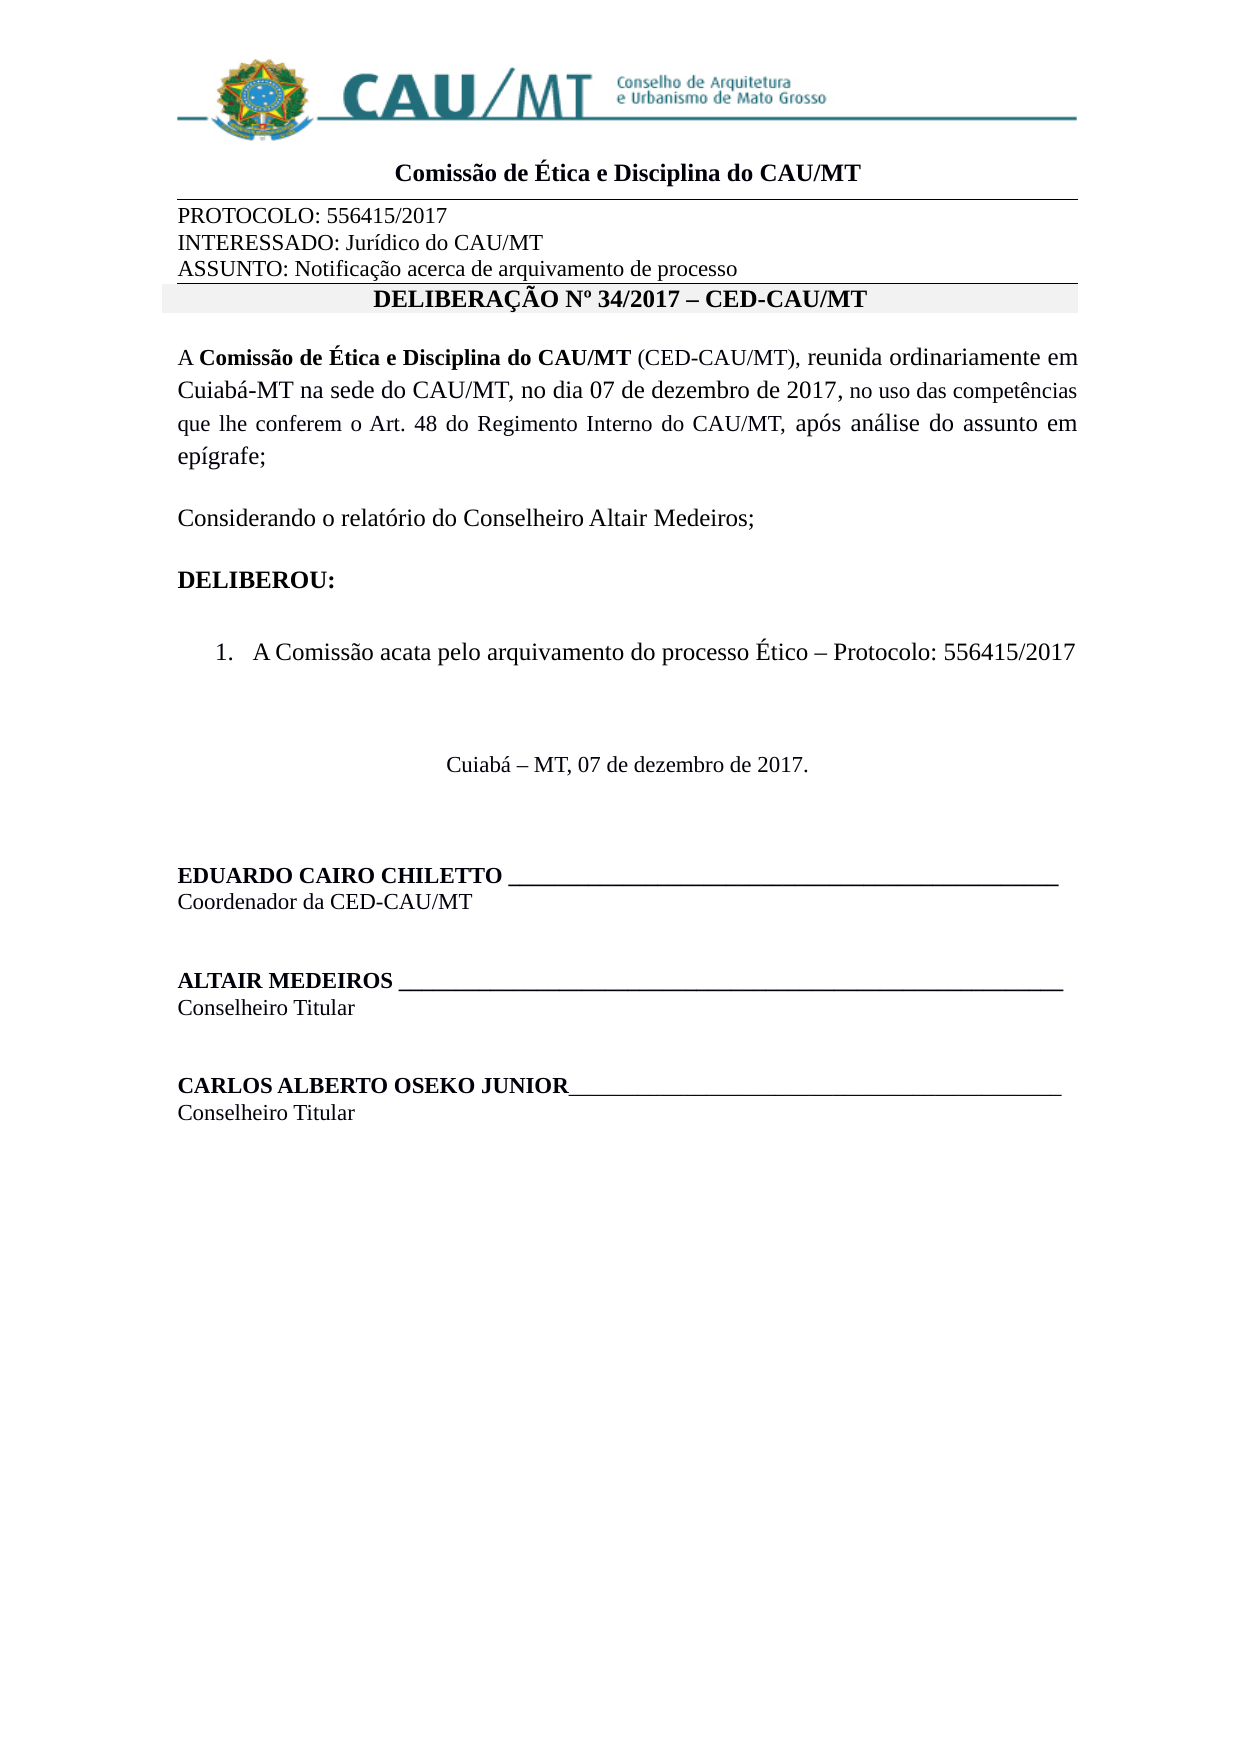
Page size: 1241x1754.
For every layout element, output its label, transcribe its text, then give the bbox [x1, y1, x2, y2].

text Comissão de Ética e Disciplina do CAU/MT [177, 158, 1078, 187]
text EDUARDO CAIRO CHILETTO ________________________________________________ [177, 862, 1078, 888]
text A Comissão de Ética e Disciplina do CAU/MT (CED-CAU/MT), reunida ordinariamente em Cuiabá-MT na sede do CAU/MT, no dia 07 de dezembro de 2017, no uso das competências que lhe conferem o Art. 48 do Regimento Interno do CAU/MT, após análise do assunto em epígrafe; [177, 342, 1078, 470]
text Conselheiro Titular [177, 1099, 1078, 1125]
text Conselheiro Titular [177, 993, 1078, 1020]
text CARLOS ALBERTO OSEKO JUNIOR___________________________________________ [177, 1073, 1078, 1099]
text Coordenador da CED-CAU/MT [177, 888, 1078, 914]
list A Comissão acata pelo arquivamento do processo Ético – Protocolo: 556415/2017 [215, 637, 1078, 665]
text Cuiabá – MT, 07 de dezembro de 2017. [177, 752, 1078, 778]
text DELIBERAÇÃO Nº 34/2017 – CED-CAU/MT [162, 284, 1078, 313]
text ASSUNTO: Notificação acerca de arquivamento de processo [177, 252, 1078, 283]
text PROTOCOLO: 556415/2017 [177, 200, 1078, 229]
text ALTAIR MEDEIROS __________________________________________________________ [177, 967, 1078, 993]
text INTERESSADO: Jurídico do CAU/MT [177, 229, 1078, 252]
text Considerando o relatório do Conselheiro Altair Medeiros; [177, 503, 1078, 532]
text DELIBEROU: [177, 565, 1078, 593]
